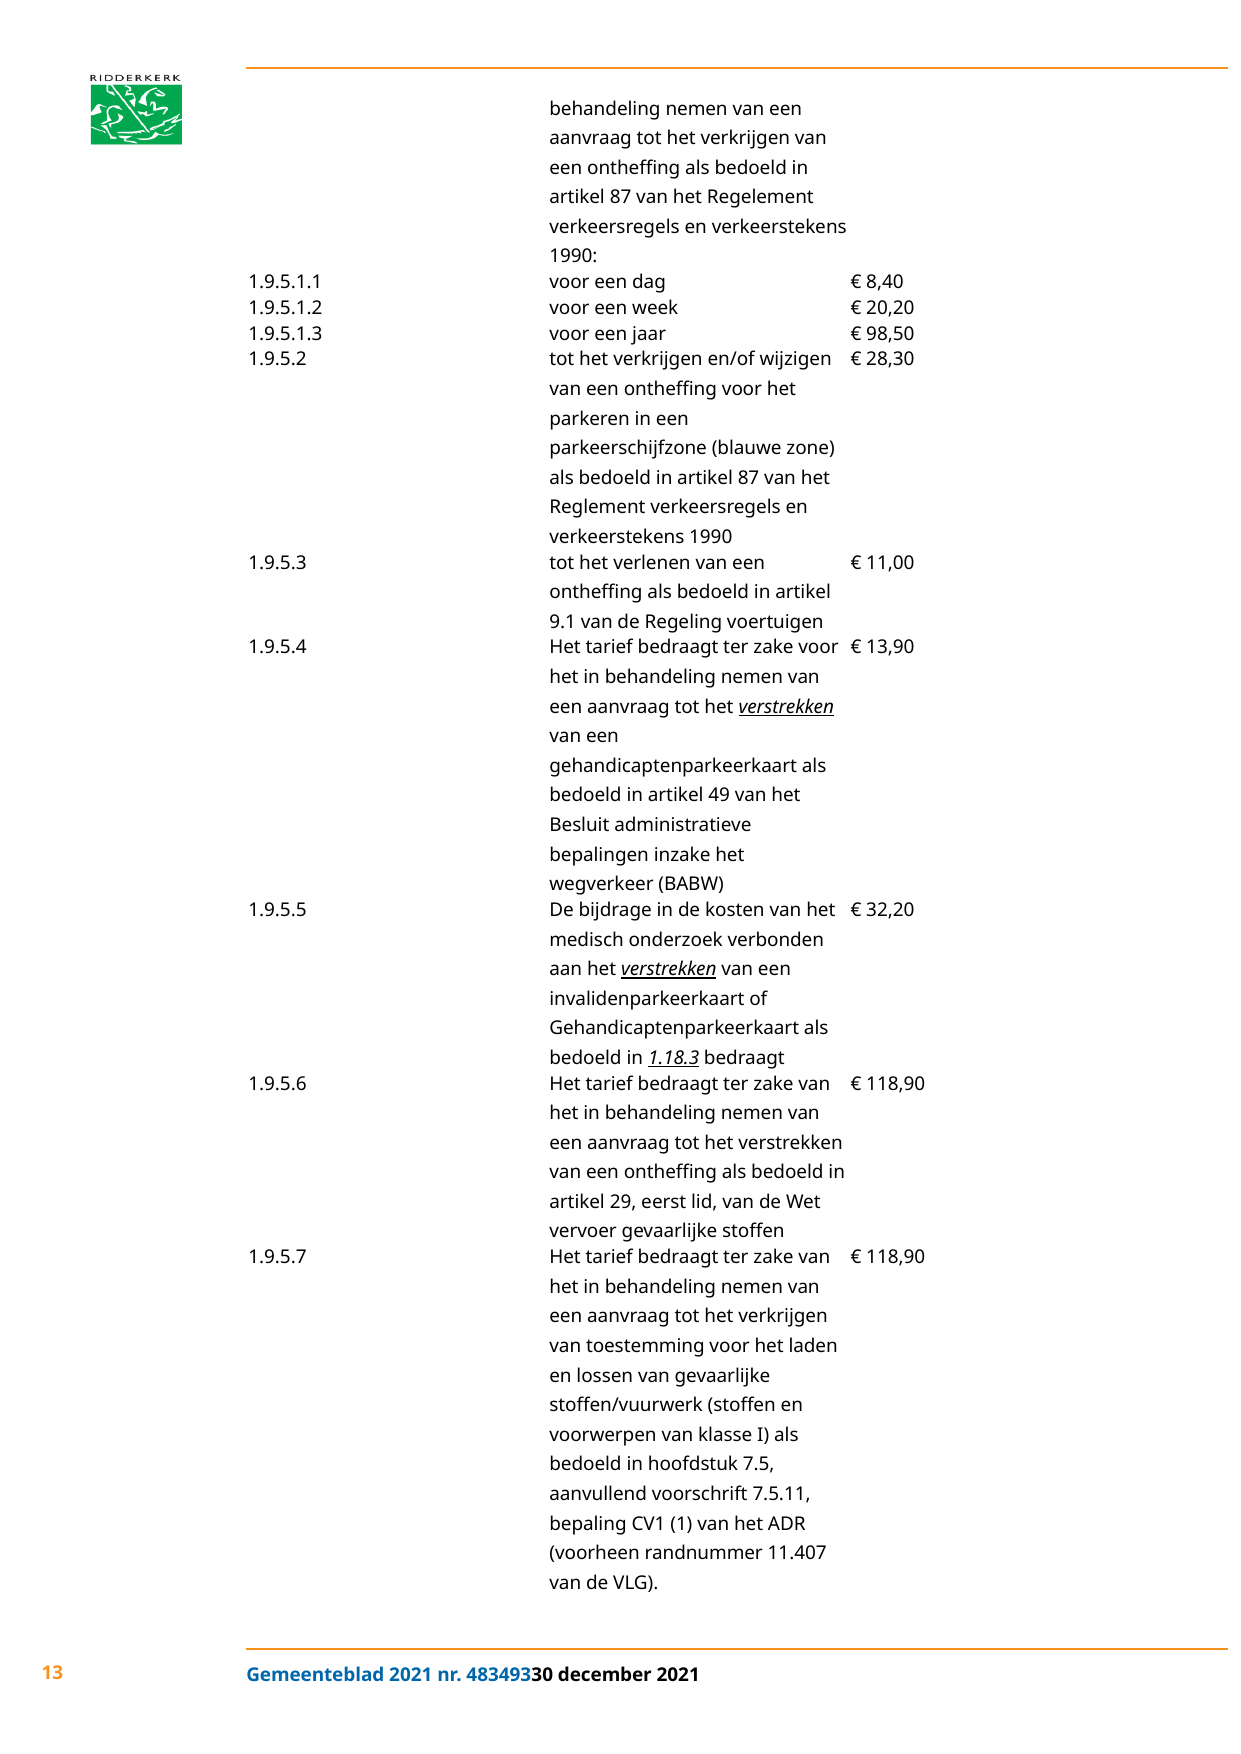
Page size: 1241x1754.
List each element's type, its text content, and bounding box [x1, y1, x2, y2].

table_cell 1.9.5.2 [248, 346, 549, 549]
table_cell € 28,30 [850, 346, 1152, 549]
table_cell € 32,20 [850, 896, 1152, 1070]
table_header [248, 95, 549, 268]
table_header [850, 95, 1152, 268]
table_cell 1.9.5.7 [248, 1244, 549, 1594]
table_header behandeling nemen van een aanvraag tot het verkrijgen van een ontheffing als bedoeld in artikel 87 van het Regelement verkeersregels en verkeerstekens 1990: [549, 95, 850, 268]
table_cell € 98,50 [850, 320, 1152, 346]
table_cell Het tarief bedraagt ter zake voor het in behandeling nemen van een aanvraag tot het verstrekken van een gehandicaptenparkeerkaart als bedoeld in artikel 49 van het Besluit administratieve bepalingen inzake het wegverkeer (BABW) [549, 634, 850, 896]
table_cell 1.9.5.4 [248, 634, 549, 896]
table_cell tot het verkrijgen en/of wijzigen van een ontheffing voor het parkeren in een parkeerschijfzone (blauwe zone) als bedoeld in artikel 87 van het Reglement verkeersregels en verkeerstekens 1990 [549, 346, 850, 549]
table_cell € 118,90 [850, 1070, 1152, 1243]
table_cell 1.9.5.1.3 [248, 320, 549, 346]
table_cell Het tarief bedraagt ter zake van het in behandeling nemen van een aanvraag tot het verkrijgen van toestemming voor het laden en lossen van gevaarlijke stoffen/vuurwerk (stoffen en voorwerpen van klasse I) als bedoeld in hoofdstuk 7.5, aanvullend voorschrift 7.5.11, bepaling CV1 (1) van het ADR (voorheen randnummer 11.407 van de VLG). [549, 1244, 850, 1594]
table_cell 1.9.5.3 [248, 549, 549, 634]
picture [41, 47, 231, 172]
table_cell Het tarief bedraagt ter zake van het in behandeling nemen van een aanvraag tot het verstrekken van een ontheffing als bedoeld in artikel 29, eerst lid, van de Wet vervoer gevaarlijke stoffen [549, 1070, 850, 1243]
table_cell 1.9.5.1.2 [248, 294, 549, 320]
table_cell voor een week [549, 294, 850, 320]
table_cell € 8,40 [850, 269, 1152, 294]
table_cell € 20,20 [850, 294, 1152, 320]
table_cell voor een jaar [549, 320, 850, 346]
table_cell voor een dag [549, 269, 850, 294]
table_cell € 118,90 [850, 1244, 1152, 1594]
table_cell tot het verlenen van een ontheffing als bedoeld in artikel 9.1 van de Regeling voertuigen [549, 549, 850, 634]
table_cell De bijdrage in de kosten van het medisch onderzoek verbonden aan het verstrekken van een invalidenparkeerkaart of Gehandicaptenparkeerkaart als bedoeld in 1.18.3 bedraagt [549, 896, 850, 1070]
table_cell 1.9.5.1.1 [248, 269, 549, 294]
table_cell € 11,00 [850, 549, 1152, 634]
table_cell 1.9.5.6 [248, 1070, 549, 1243]
table_cell € 13,90 [850, 634, 1152, 896]
table_cell 1.9.5.5 [248, 896, 549, 1070]
